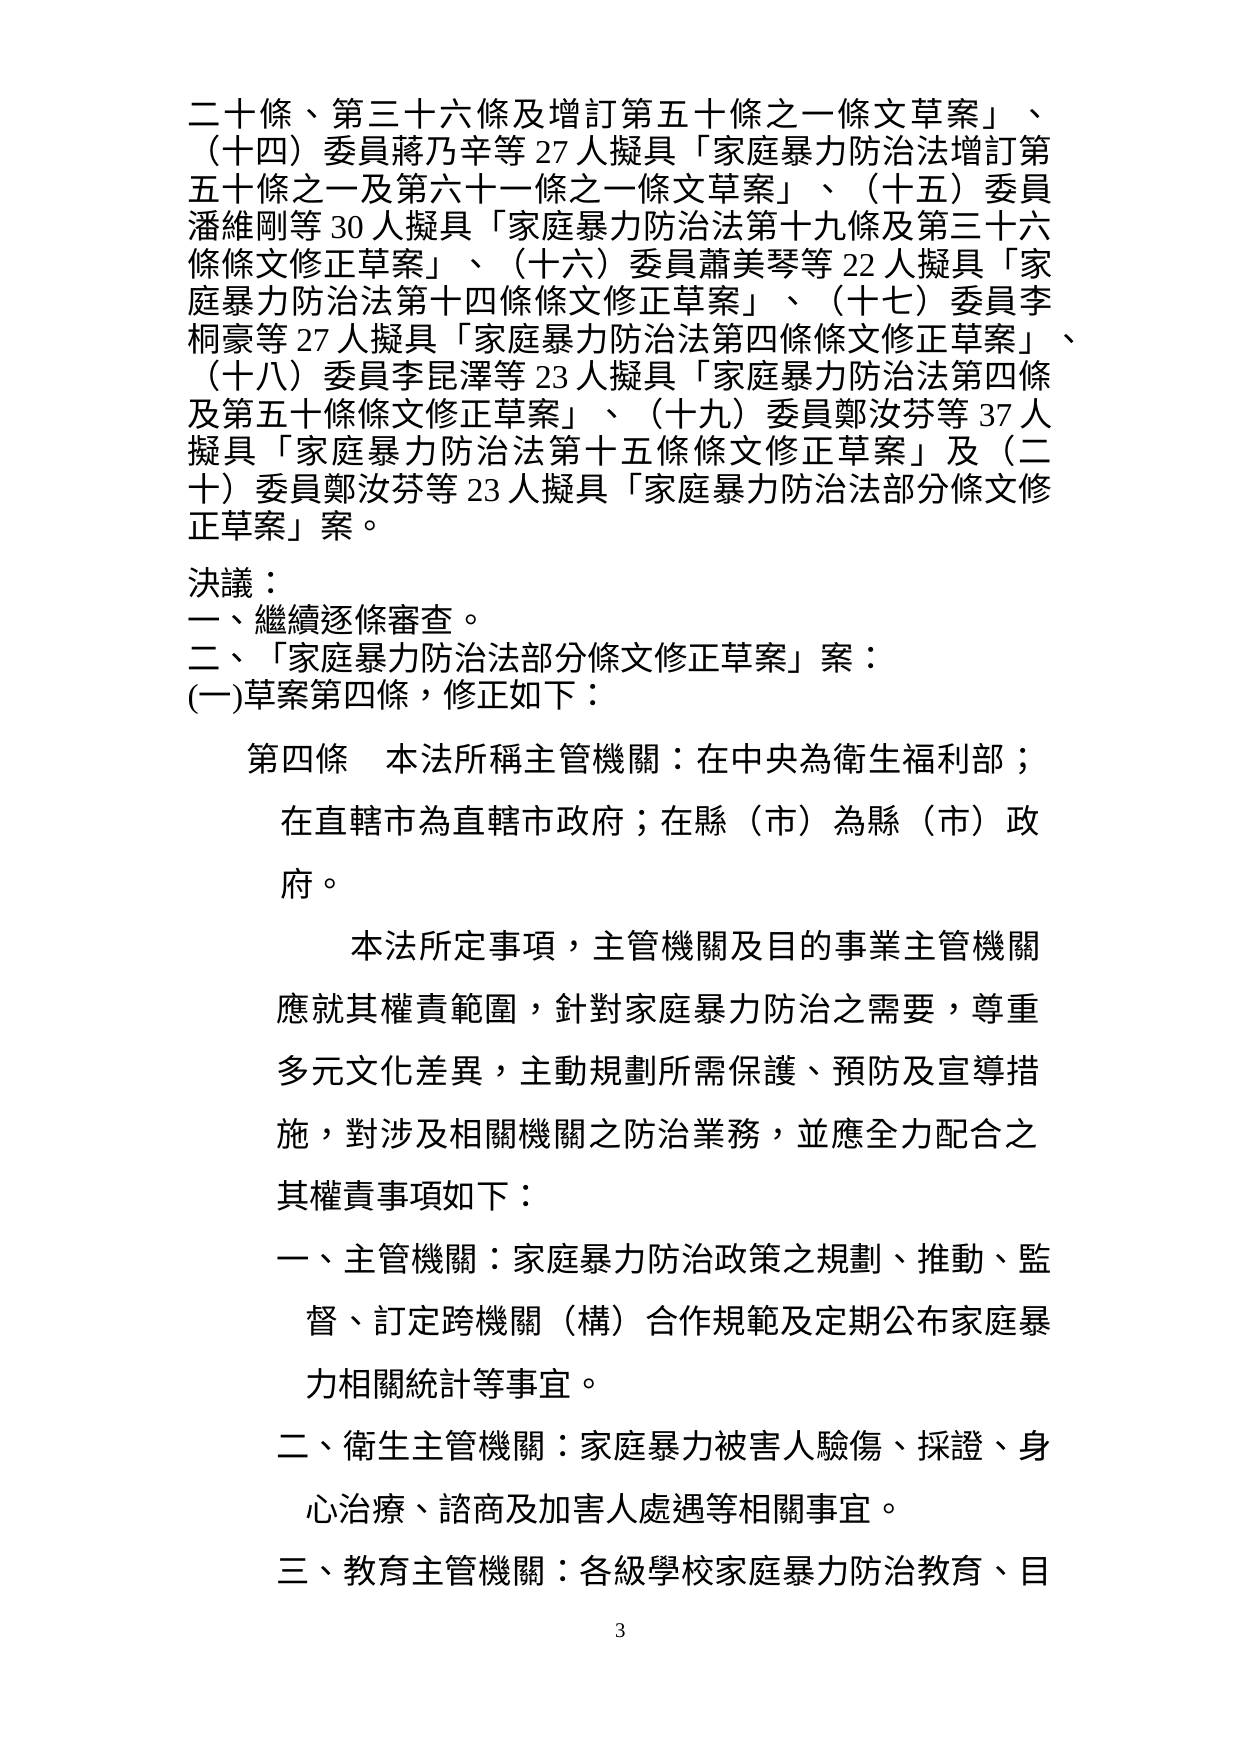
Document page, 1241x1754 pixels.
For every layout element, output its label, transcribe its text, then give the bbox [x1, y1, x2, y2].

text 決議： [187, 565, 1053, 602]
text 二、「家庭暴力防治法部分條文修正草案」案： [187, 640, 1053, 677]
text 二、衛生主管機關：家庭暴力被害人驗傷、採證、身心治療、諮商及加害人處遇等相關事宜。 [276, 1402, 1053, 1527]
text 一、繼續逐條審查。 [187, 602, 1053, 640]
text 第四條 本法所稱主管機關：在中央為衛生福利部；在直轄市為直轄市政府；在縣（市）為縣（市）政府。 [246, 715, 1040, 902]
text (一)草案第四條，修正如下： [187, 677, 1053, 715]
text 繼續併案審查（一）行政院函請審議「家庭暴力防治法部分條文修正草案」、（二）委員趙天麟等23人擬具「家庭暴力防治法第五十條條文修正草案」、（三）委員李貴敏等28人擬具「家庭暴力防治法增訂第三十六條之一及第三十六條之二條文草案」、（四）委員李俊俋等18人擬具「家庭暴力防治法第十六條條文修正草案」、（五）委員蔣乃辛等24人擬具「家庭暴力防治法第八條及第十四條條文修正草案」、（六）委員孫大千等20人擬具「家庭暴力防治法部分條文修正草案」、（七）委員蔣乃辛等27人擬具「家庭暴力防治法第三十六條條文修正草案」、（八）委員馬文君等24人擬具「家庭暴力防治法第十四條條文修正草案」、（九）委員吳宜臻等24人擬具「家庭暴力防治法部分條文修正草案」、（十）委員王育敏等30人擬具「家庭暴力防治法部分條文修正草案」、（十一）委員蔡其昌等21人擬具「家庭暴力防治法第三十六條條文修正草案」、（十二）委員謝國樑等27人擬具「家庭暴力防治法第十四條、第三十四條及第六十一條條文修正草案」、（十三）委員邱志偉等22人擬具「家庭暴力防治法修正第二十條、第三十六條及增訂第五十條之一條文草案」、（十四）委員蔣乃辛等27人擬具「家庭暴力防治法增訂第五十條之一及第六十一條之一條文草案」、（十五）委員潘維剛等30人擬具「家庭暴力防治法第十九條及第三十六條條文修正草案」、（十六）委員蕭美琴等22人擬具「家庭暴力防治法第十四條條文修正草案」、（十七）委員李桐豪等27人擬具「家庭暴力防治法第四條條文修正草案」、（十八）委員李昆澤等23人擬具「家庭暴力防治法第四條及第五十條條文修正草案」、（十九）委員鄭汝芬等37人擬具「家庭暴力防治法第十五條條文修正草案」及（二十）委員鄭汝芬等23人擬具「家庭暴力防治法部分條文修正草案」案。 [187, 96, 1053, 546]
text 三、教育主管機關：各級學校家庭暴力防治教育、目 [276, 1527, 1053, 1590]
text 一、主管機關：家庭暴力防治政策之規劃、推動、監督、訂定跨機關（構）合作規範及定期公布家庭暴力相關統計等事宜。 [276, 1215, 1053, 1402]
text 本法所定事項，主管機關及目的事業主管機關應就其權責範圍，針對家庭暴力防治之需要，尊重多元文化差異，主動規劃所需保護、預防及宣導措施，對涉及相關機關之防治業務，並應全力配合之，其權責事項如下： [276, 902, 1040, 1215]
